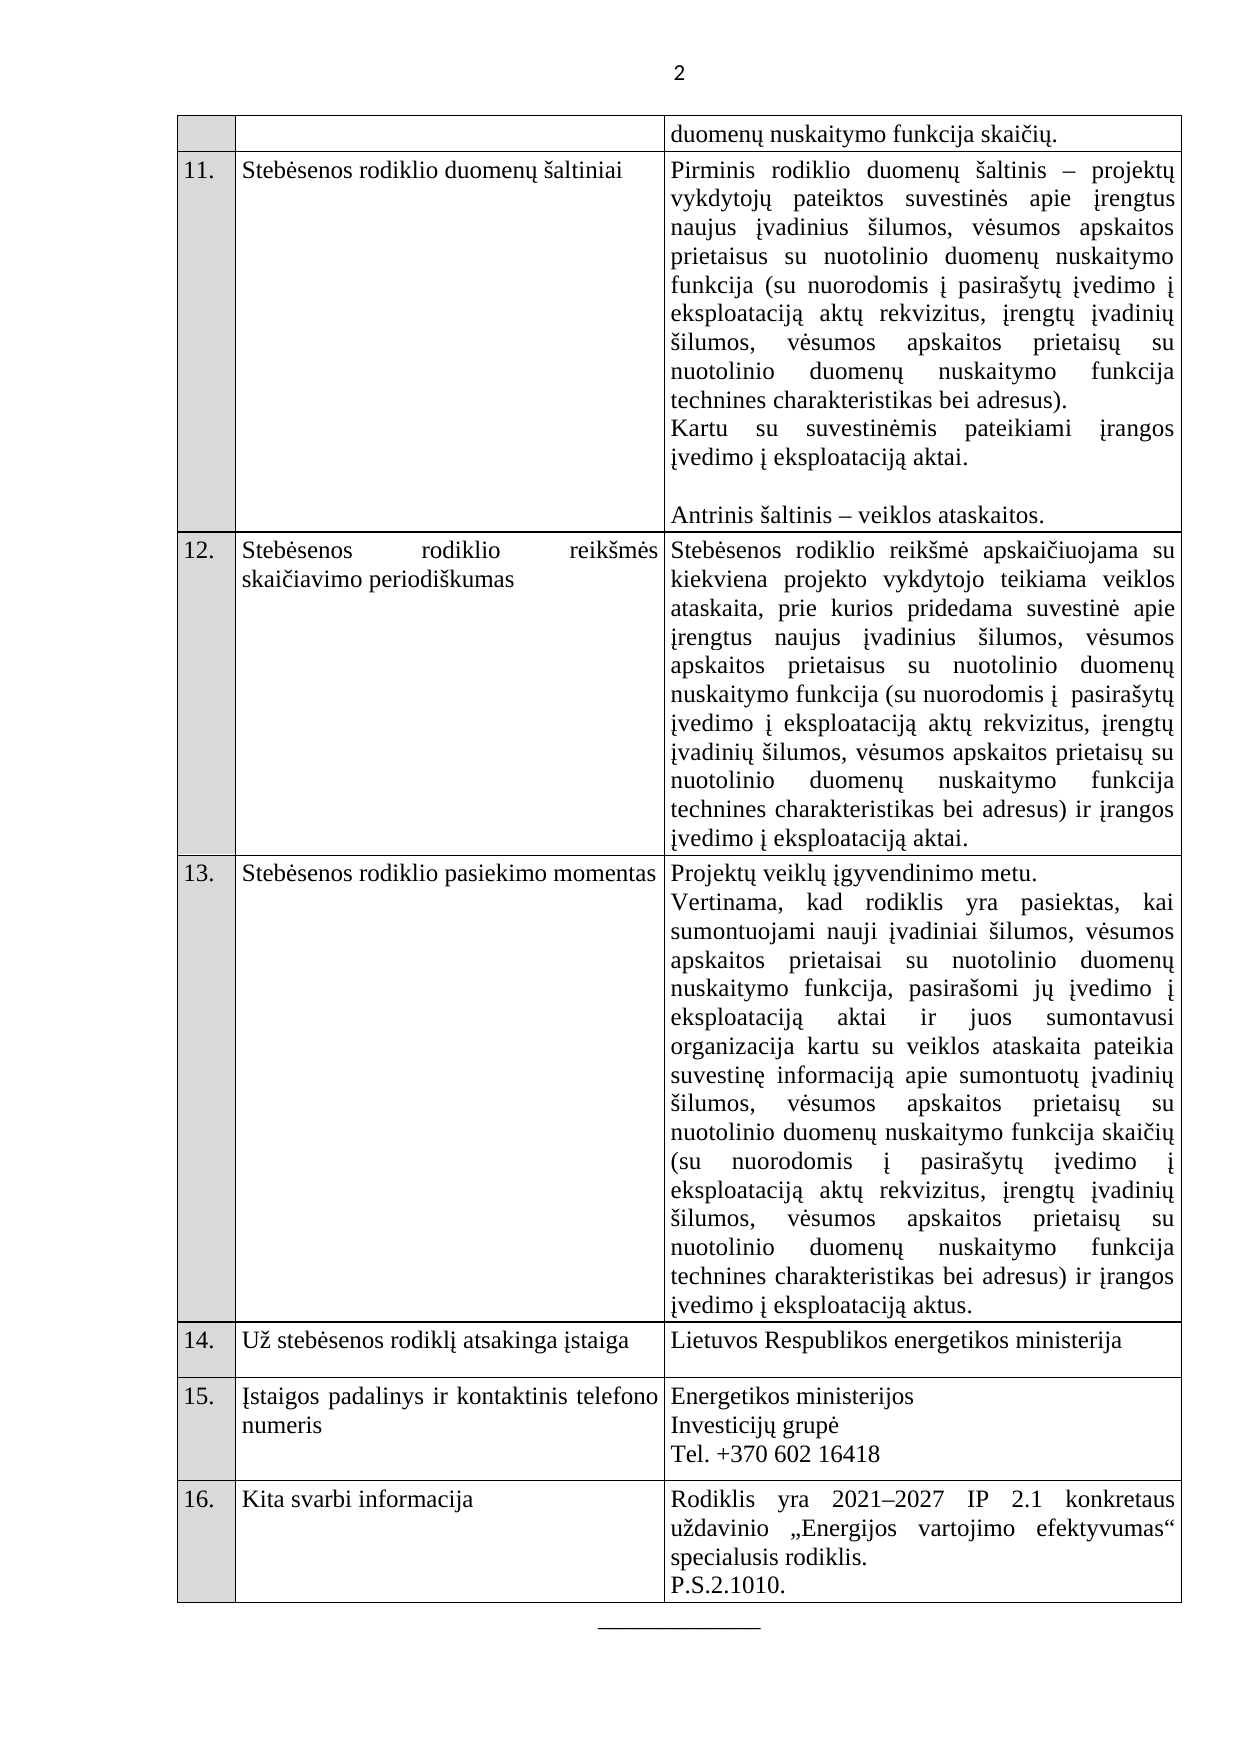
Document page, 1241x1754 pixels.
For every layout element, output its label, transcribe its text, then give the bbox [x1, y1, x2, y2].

table_cell Stebėsenos rodiklio reikšmės skaičiavimo periodiškumas [236, 533, 664, 854]
table_cell [236, 116, 664, 151]
table_cell Kita svarbi informacija [236, 1481, 664, 1602]
table_cell Energetikos ministerijos Investicijų grupė Tel. +370 602 16418 [665, 1378, 1181, 1480]
table_cell Stebėsenos rodiklio pasiekimo momentas [236, 856, 664, 1321]
table_cell Projektų veiklų įgyvendinimo metu. Vertinama, kad rodiklis yra pasiektas, kai sumontuojami nauji įvadiniai šilumos, vėsumos apskaitos prietaisai su nuotolinio duomenų nuskaitymo funkcija, pasirašomi jų įvedimo į eksploataciją aktai ir juos sumontavusi organizacija kartu su veiklos ataskaita pateikia suvestinę informaciją apie sumontuotų įvadinių šilumos, vėsumos apskaitos prietaisų su nuotolinio duomenų nuskaitymo funkcija skaičių (su nuorodomis į pasirašytų įvedimo į eksploataciją aktų rekvizitus, įrengtų įvadinių šilumos, vėsumos apskaitos prietaisų su nuotolinio duomenų nuskaitymo funkcija technines charakteristikas bei adresus) ir įrangos įvedimo į eksploataciją aktus. [665, 856, 1181, 1321]
table_cell duomenų nuskaitymo funkcija skaičių. [665, 116, 1181, 151]
table_cell Stebėsenos rodiklio duomenų šaltiniai [236, 152, 664, 531]
table_cell 16. [178, 1481, 235, 1602]
table_cell Už stebėsenos rodiklį atsakinga įstaiga [236, 1323, 664, 1377]
table_cell Įstaigos padalinys ir kontaktinis telefono numeris [236, 1378, 664, 1480]
table_cell 12. [178, 533, 235, 854]
table_cell 13. [178, 856, 235, 1321]
table_cell Lietuvos Respublikos energetikos ministerija [665, 1323, 1181, 1377]
table_cell 11. [178, 152, 235, 531]
table_cell Pirminis rodiklio duomenų šaltinis – projektų vykdytojų pateiktos suvestinės apie įrengtus naujus įvadinius šilumos, vėsumos apskaitos prietaisus su nuotolinio duomenų nuskaitymo funkcija (su nuorodomis į pasirašytų įvedimo į eksploataciją aktų rekvizitus, įrengtų įvadinių šilumos, vėsumos apskaitos prietaisų su nuotolinio duomenų nuskaitymo funkcija technines charakteristikas bei adresus). Kartu su suvestinėmis pateikiami įrangos įvedimo į eksploataciją aktai. Antrinis šaltinis – veiklos ataskaitos. [665, 152, 1181, 531]
table_cell Rodiklis yra 2021–2027 IP 2.1 konkretaus uždavinio „Energijos vartojimo efektyvumas“ specialusis rodiklis. P.S.2.1010. [665, 1481, 1181, 1602]
table_cell 14. [178, 1323, 235, 1377]
table_cell Stebėsenos rodiklio reikšmė apskaičiuojama su kiekviena projekto vykdytojo teikiama veiklos ataskaita, prie kurios pridedama suvestinė apie įrengtus naujus įvadinius šilumos, vėsumos apskaitos prietaisus su nuotolinio duomenų nuskaitymo funkcija (su nuorodomis į pasirašytų įvedimo į eksploataciją aktų rekvizitus, įrengtų įvadinių šilumos, vėsumos apskaitos prietaisų su nuotolinio duomenų nuskaitymo funkcija technines charakteristikas bei adresus) ir įrangos įvedimo į eksploataciją aktai. [665, 533, 1181, 854]
table_cell 15. [178, 1378, 235, 1480]
text _____________ [177, 1603, 1181, 1632]
table_cell [178, 116, 235, 151]
